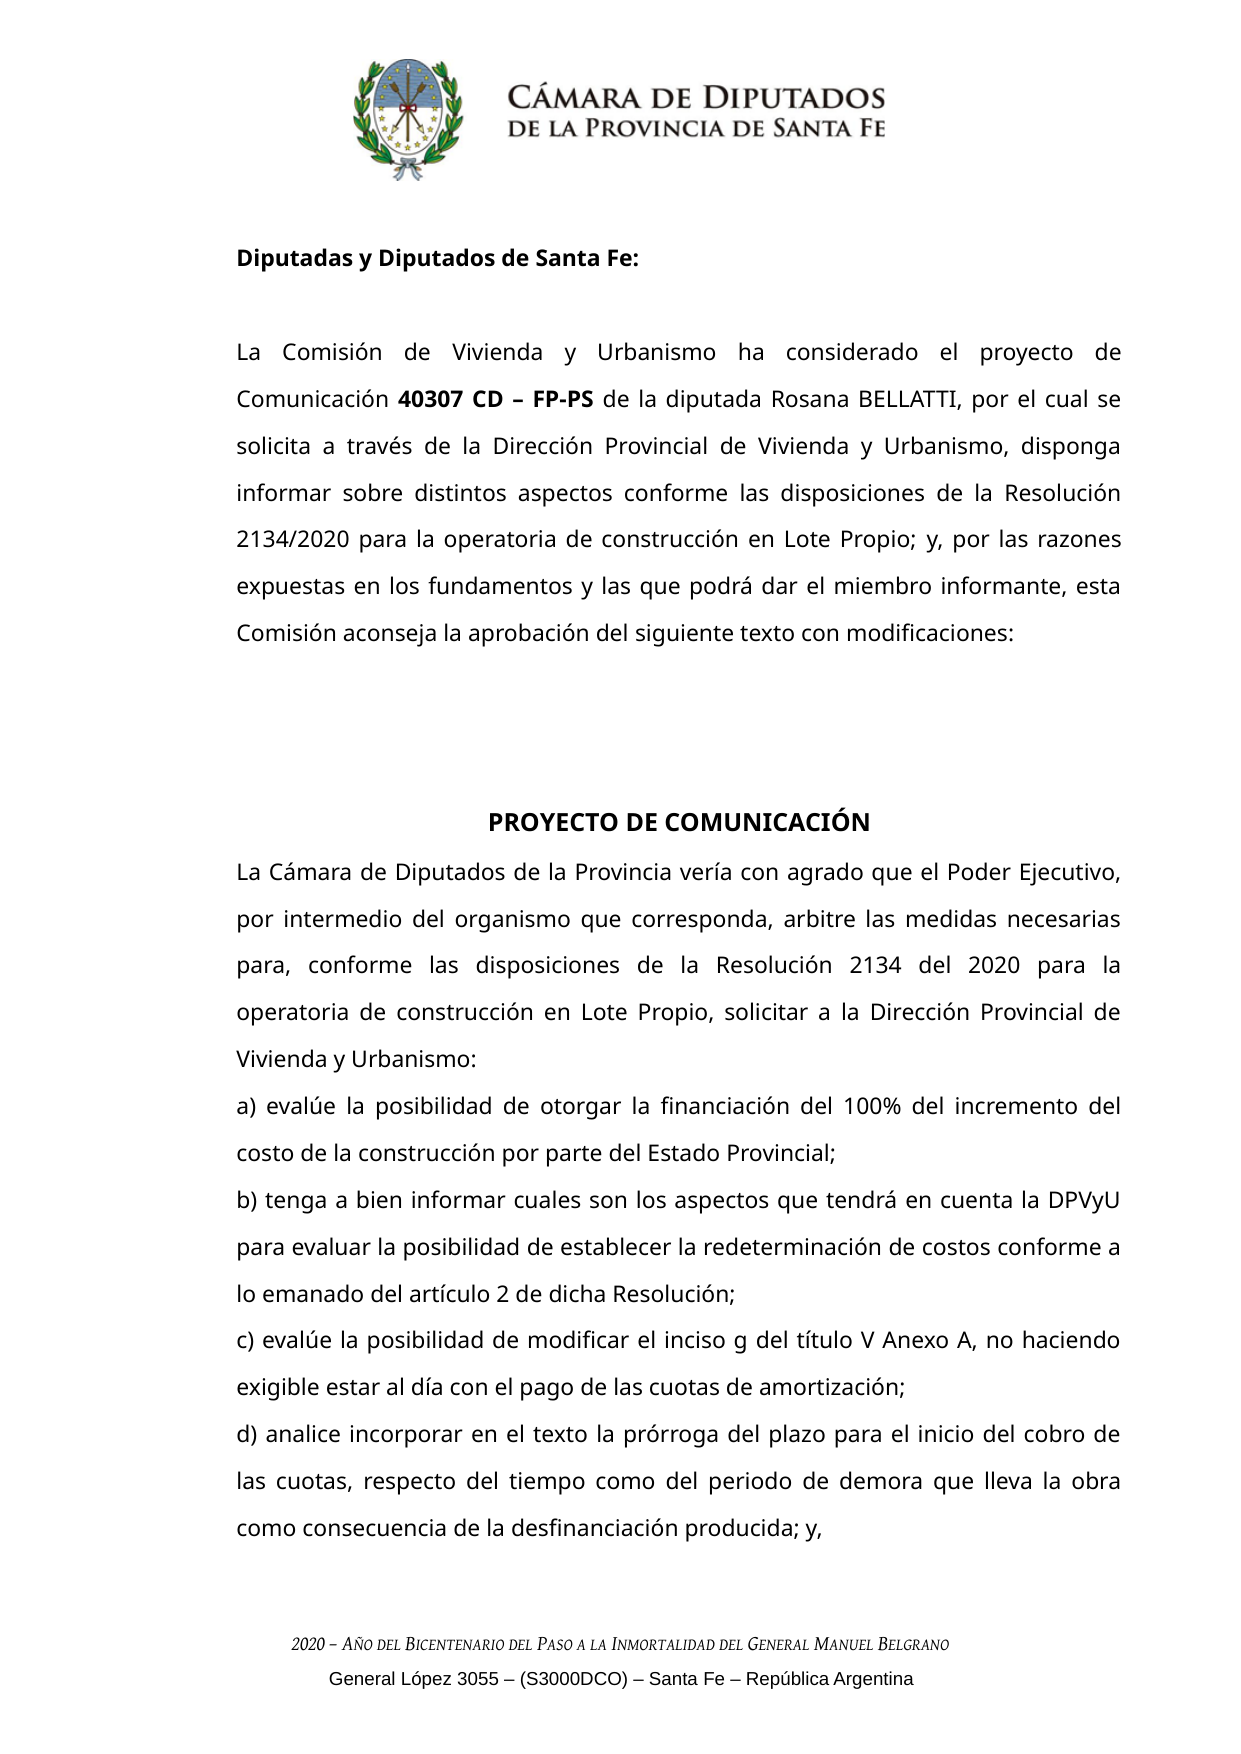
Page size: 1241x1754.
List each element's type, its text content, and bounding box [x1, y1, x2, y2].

text La Cámara de Diputados de la Provincia vería con agrado que el Poder Ejecutivo, por intermedio del organismo que corresponda, arbitre las medidas necesarias para, conforme las disposiciones de la Resolución 2134 del 2020 para la operatoria de construcción en Lote Propio, solicitar a la Dirección Provincial de Vivienda y Urbanismo: [236, 856, 1122, 1074]
text a) evalúe la posibilidad de otorgar la financiación del 100% del incremento del costo de la construcción por parte del Estado Provincial; [236, 1090, 1122, 1168]
text c) evalúe la posibilidad de modificar el inciso g del título V Anexo A, no haciendo exigible estar al día con el pago de las cuotas de amortización; [236, 1324, 1122, 1403]
text La Comisión de Vivienda y Urbanismo ha considerado el proyecto de Comunicación 40307 CD – FP-PS de la diputada Rosana BELLATTI, por el cual se solicita a través de la Dirección Provincial de Vivienda y Urbanismo, disponga informar sobre distintos aspectos conforme las disposiciones de la Resolución 2134/2020 para la operatoria de construcción en Lote Propio; y, por las razones expuestas en los fundamentos y las que podrá dar el miembro informante, esta Comisión aconseja la aprobación del siguiente texto con modificaciones: [236, 336, 1122, 648]
text d) analice incorporar en el texto la prórroga del plazo para el inicio del cobro de las cuotas, respecto del tiempo como del periodo de demora que lleva la obra como consecuencia de la desfinanciación producida; y, [236, 1418, 1122, 1543]
text b) tenga a bien informar cuales son los aspectos que tendrá en cuenta la DPVyU para evaluar la posibilidad de establecer la redeterminación de costos conforme a lo emanado del artículo 2 de dicha Resolución; [236, 1184, 1122, 1309]
text Diputadas y Diputados de Santa Fe: [236, 242, 1122, 273]
text PROYECTO DE COMUNICACIÓN [236, 805, 1122, 839]
